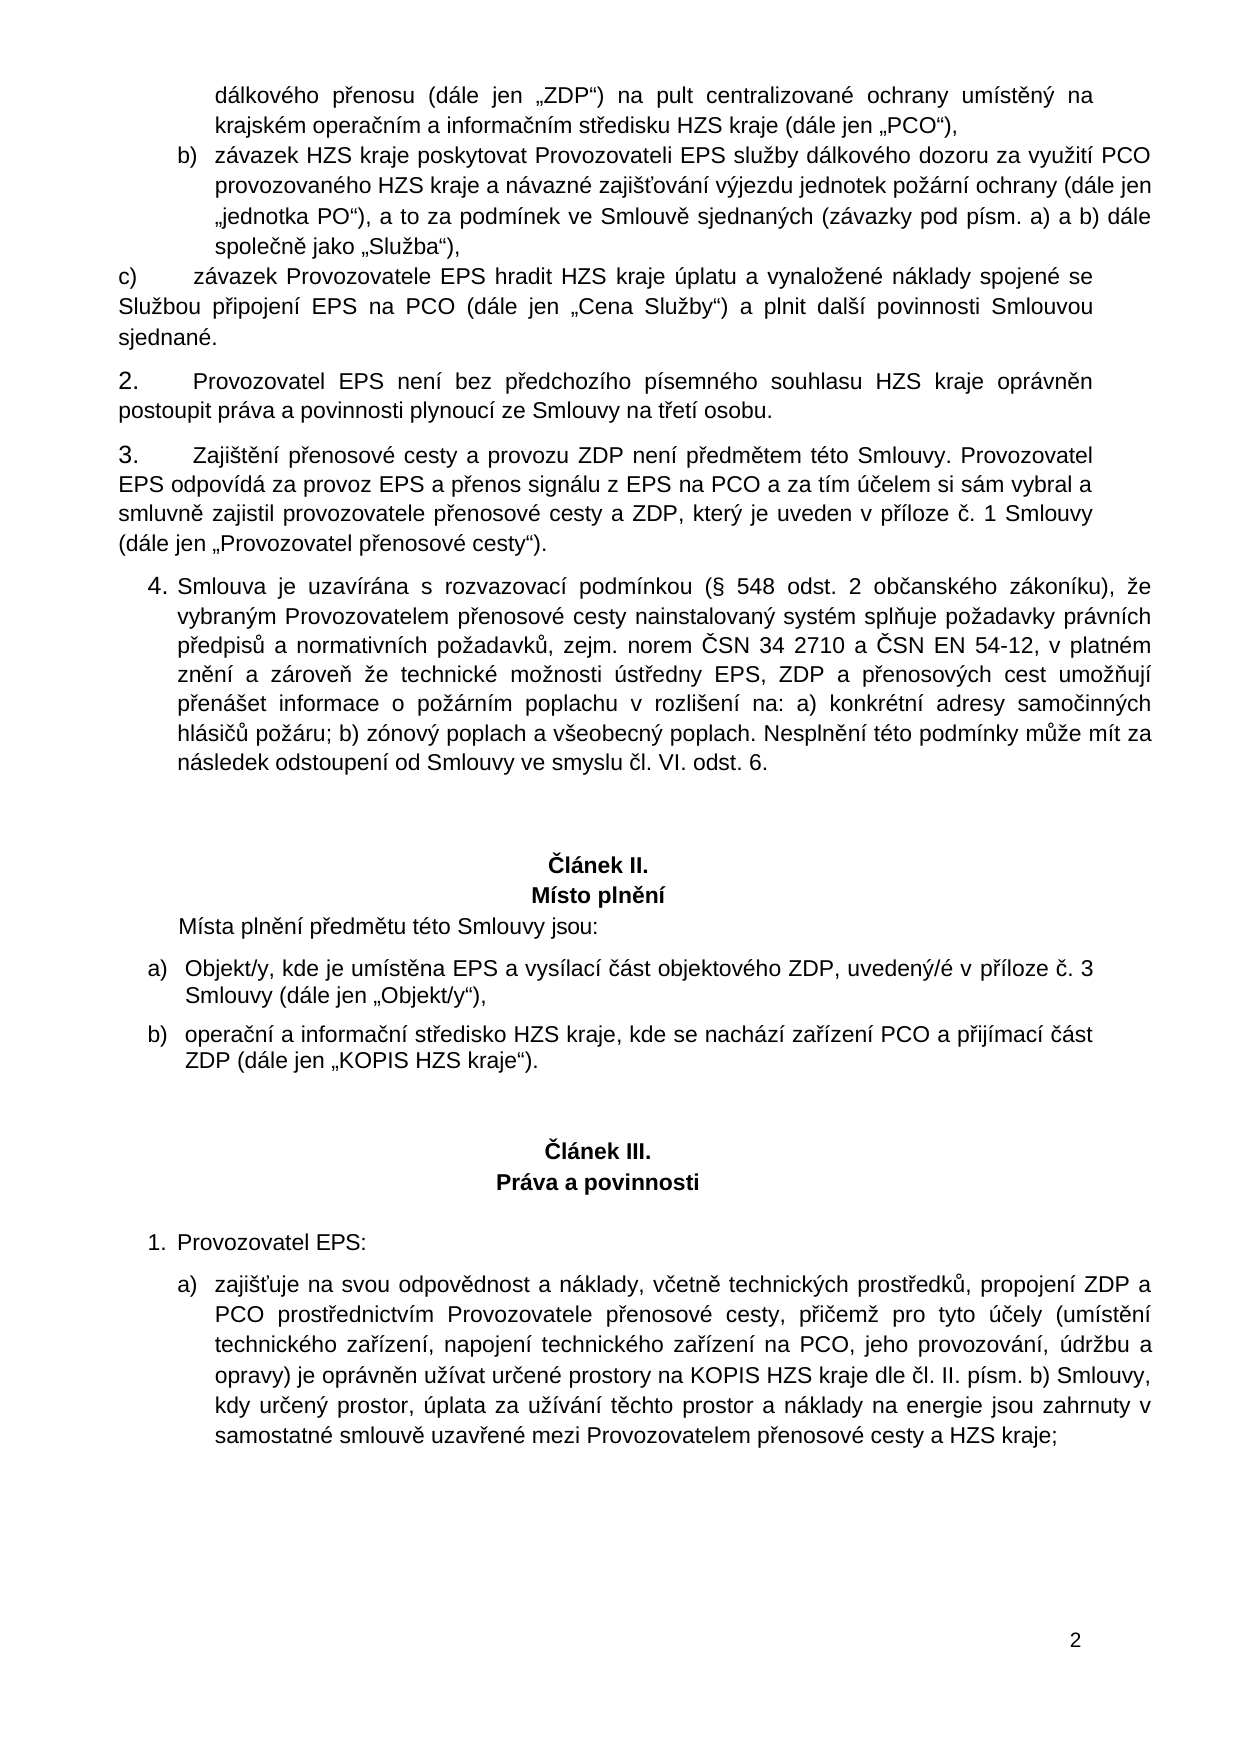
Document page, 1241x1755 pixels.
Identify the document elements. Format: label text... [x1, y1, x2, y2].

list zajišťuje na svou odpovědnost a náklady, včetně technických prostředků, propojení ZDP a PCO prostřednictvím Provozovatele přenosové cesty, přičemž pro tyto účely (umístění technického zařízení, napojení technického zařízení na PCO, jeho provozování, údržbu a opravy) je oprávněn užívat určené prostory na KOPIS HZS kraje dle čl. II. písm. b) Smlouvy, kdy určený prostor, úplata za užívání těchto prostor a náklady na energie jsou zahrnuty v samostatné smlouvě uzavřené mezi Provozovatelem přenosové cesty a HZS kraje; [177, 1271, 1152, 1448]
list Provozovatel EPS: [147, 1228, 1152, 1255]
subtitle Článek III. Práva a povinnosti [496, 1138, 712, 1195]
list závazek HZS kraje poskytovat Provozovateli EPS služby dálkového dozoru za využití PCO provozovaného HZS kraje a návazné zajišťování výjezdu jednotek požární ochrany (dále jen „jednotka PO“), a to za podmínek ve Smlouvě sjednaných (závazky pod písm. a) a b) dále společně jako „Služba“), [177, 142, 1152, 259]
list Smlouva je uzavírána s rozvazovací podmínkou (§ 548 odst. 2 občanského zákoníku), že vybraným Provozovatelem přenosové cesty nainstalovaný systém splňuje požadavky právních předpisů a normativních požadavků, zejm. norem ČSN 34 2710 a ČSN EN 54-12, v platném znění a zároveň že technické možnosti ústředny EPS, ZDP a přenosových cest umožňují přenášet informace o požárním poplachu v rozlišení na: a) konkrétní adresy samočinných hlásičů požáru; b) zónový poplach a všeobecný poplach. Nesplnění této podmínky může mít za následek odstoupení od Smlouvy ve smyslu čl. VI. odst. 6. [147, 571, 1152, 775]
list Zajištění přenosové cesty a provozu ZDP není předmětem této Smlouvy. Provozovatel EPS odpovídá za provoz EPS a přenos signálu z EPS na PCO a za tím účelem si sám vybral a smluvně zajistil provozovatele přenosové cesty a ZDP, který je uveden v příloze č. 1 Smlouvy (dále jen „Provozovatel přenosové cesty“). [118, 439, 1094, 556]
list závazek Provozovatele EPS hradit HZS kraje úplatu a vynaložené náklady spojené se Službou připojení EPS na PCO (dále jen „Cena Služby“) a plnit další povinnosti Smlouvou sjednané. [118, 263, 1094, 350]
text Místa plnění předmětu této Smlouvy jsou: [118, 913, 659, 939]
list operační a informační středisko HZS kraje, kde se nachází zařízení PCO a přijímací část ZDP (dále jen „KOPIS HZS kraje“). [147, 1021, 1094, 1073]
list Provozovatel EPS není bez předchozího písemného souhlasu HZS kraje oprávněn postoupit práva a povinnosti plynoucí ze Smlouvy na třetí osobu. [118, 366, 1093, 423]
list Objekt/y, kde je umístěna EPS a vysílací část objektového ZDP, uvedený/é v příloze č. 3 Smlouvy (dále jen „Objekt/y“), [147, 955, 1094, 1008]
text dálkového přenosu (dále jen „ZDP“) na pult centralizované ochrany umístěný na krajském operačním a informačním středisku HZS kraje (dále jen „PCO“), [214, 82, 1093, 138]
subtitle Článek II. Místo plnění [520, 852, 676, 909]
